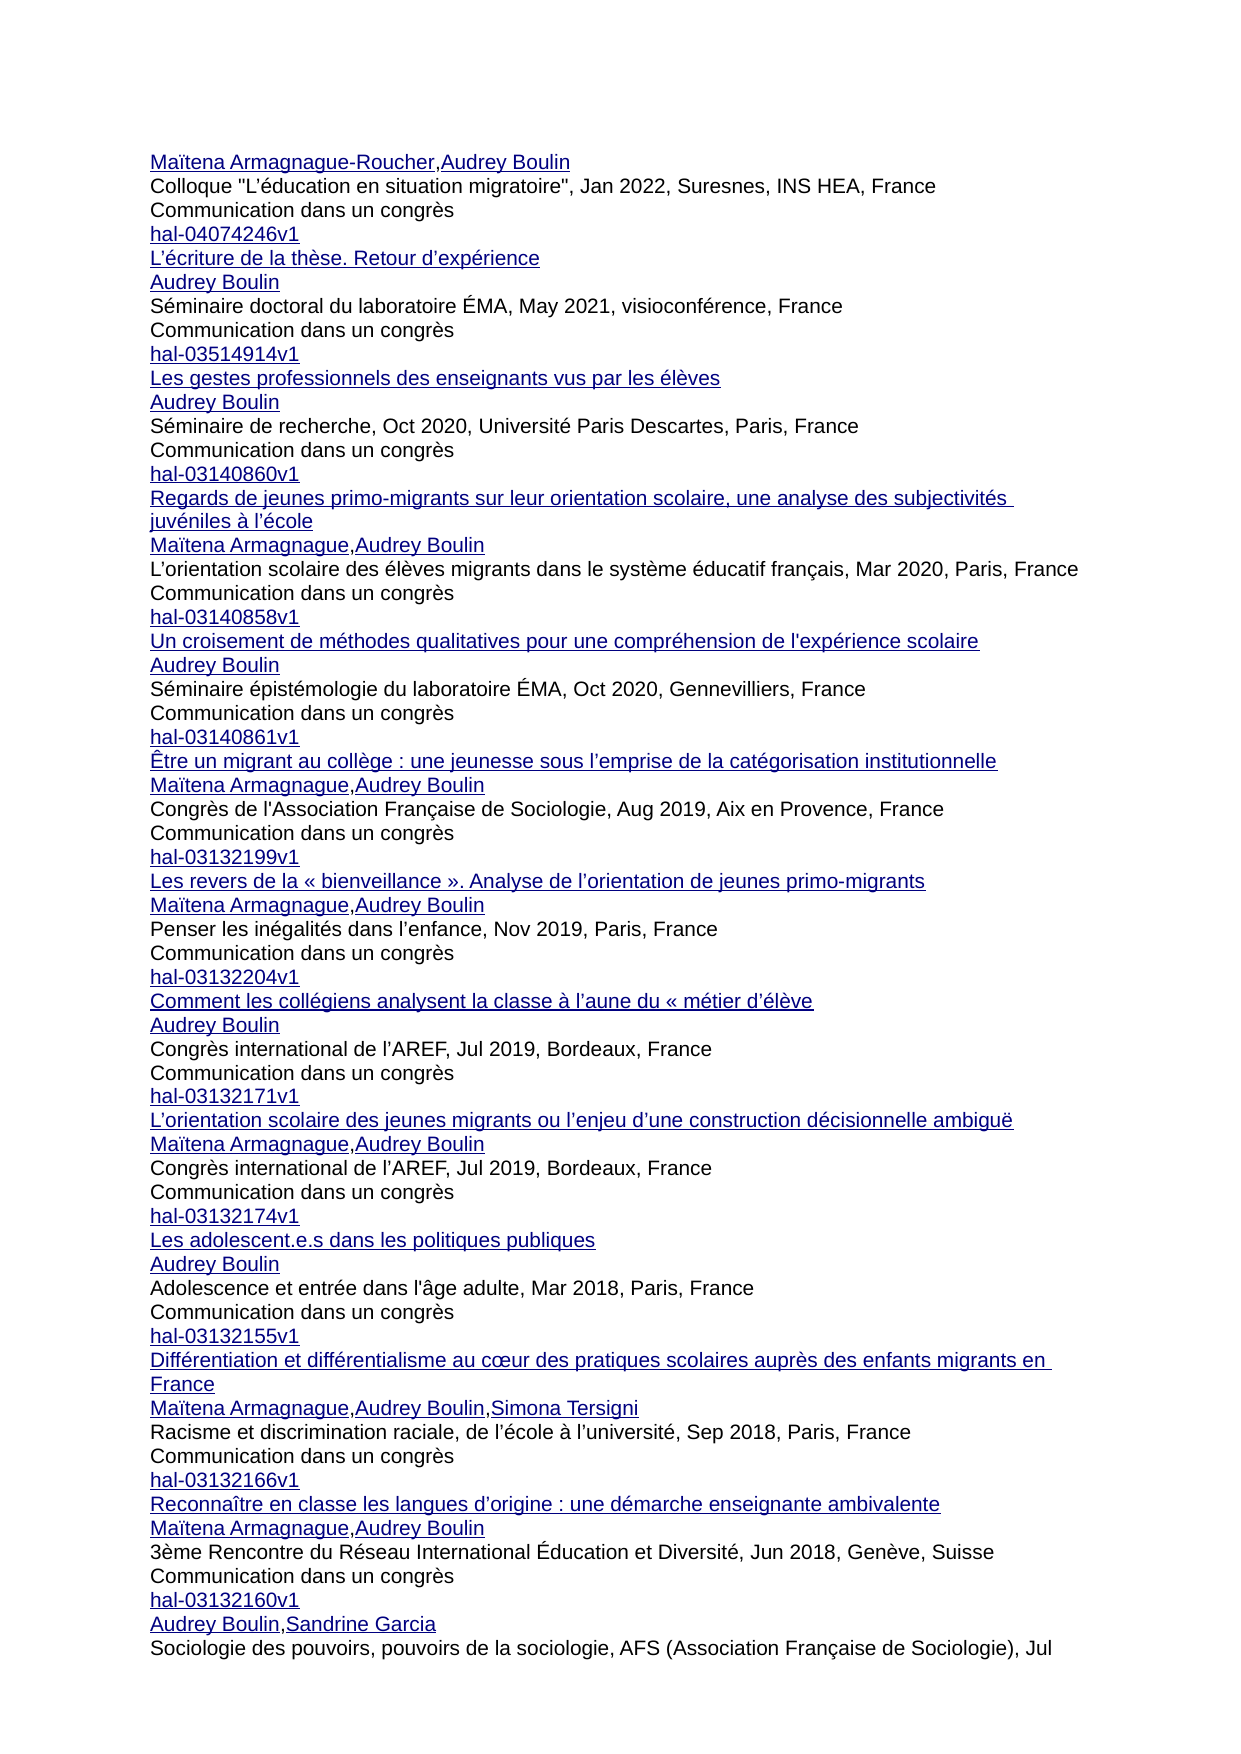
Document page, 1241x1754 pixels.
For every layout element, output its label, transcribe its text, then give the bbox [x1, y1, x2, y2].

table_cell Regards de jeunes primo-migrants sur leur orientation scolaire, une analyse des subjectivités juvéniles à l’école Maïtena Armagnague,Audrey Boulin L’orientation scolaire des élèves migrants dans le système éducatif français, Mar 2020, Paris, France Communication dans un congrès hal-03140858v1 [150, 485, 1090, 629]
table_cell Reconnaître en classe les langues d’origine : une démarche enseignante ambivalente Maïtena Armagnague,Audrey Boulin 3ème Rencontre du Réseau International Éducation et Diversité, Jun 2018, Genève, Suisse Communication dans un congrès hal-03132160v1 [150, 1492, 1090, 1611]
table_cell Maïtena Armagnague-Roucher,Audrey Boulin Colloque "L’éducation en situation migratoire", Jan 2022, Suresnes, INS HEA, France Communication dans un congrès hal-04074246v1 [150, 150, 1090, 246]
table_cell Les gestes professionnels des enseignants vus par les élèves Audrey Boulin Séminaire de recherche, Oct 2020, Université Paris Descartes, Paris, France Communication dans un congrès hal-03140860v1 [150, 366, 1090, 485]
table_cell Comment les collégiens analysent la classe à l’aune du « métier d’élève Audrey Boulin Congrès international de l’AREF, Jul 2019, Bordeaux, France Communication dans un congrès hal-03132171v1 [150, 989, 1090, 1108]
table_cell Un croisement de méthodes qualitatives pour une compréhension de l'expérience scolaire Audrey Boulin Séminaire épistémologie du laboratoire ÉMA, Oct 2020, Gennevilliers, France Communication dans un congrès hal-03140861v1 [150, 629, 1090, 749]
table_cell Les revers de la « bienveillance ». Analyse de l’orientation de jeunes primo-migrants Maïtena Armagnague,Audrey Boulin Penser les inégalités dans l’enfance, Nov 2019, Paris, France Communication dans un congrès hal-03132204v1 [150, 869, 1090, 988]
table_cell Différentiation et différentialisme au cœur des pratiques scolaires auprès des enfants migrants en France Maïtena Armagnague,Audrey Boulin,Simona Tersigni Racisme et discrimination raciale, de l’école à l’université, Sep 2018, Paris, France Communication dans un congrès hal-03132166v1 [150, 1348, 1090, 1492]
table_cell Être un migrant au collège : une jeunesse sous l’emprise de la catégorisation institutionnelle Maïtena Armagnague,Audrey Boulin Congrès de l'Association Française de Sociologie, Aug 2019, Aix en Provence, France Communication dans un congrès hal-03132199v1 [150, 749, 1090, 869]
table_cell L’orientation scolaire des jeunes migrants ou l’enjeu d’une construction décisionnelle ambiguë Maïtena Armagnague,Audrey Boulin Congrès international de l’AREF, Jul 2019, Bordeaux, France Communication dans un congrès hal-03132174v1 [150, 1108, 1090, 1228]
table_cell L’écriture de la thèse. Retour d’expérience Audrey Boulin Séminaire doctoral du laboratoire ÉMA, May 2021, visioconférence, France Communication dans un congrès hal-03514914v1 [150, 246, 1090, 366]
table_cell La coéducation, un perpétuel objet de tension ? Les familles face à la réforme des rythmes scolaires Audrey Boulin,Sandrine Garcia Sociologie des pouvoirs, pouvoirs de la sociologie, AFS (Association Française de Sociologie), Jul 2017, Amiens, France Communication dans un congrès halshs-01655084v1 [150, 1611, 1090, 1659]
table_cell Les adolescent.e.s dans les politiques publiques Audrey Boulin Adolescence et entrée dans l'âge adulte, Mar 2018, Paris, France Communication dans un congrès hal-03132155v1 [150, 1228, 1090, 1348]
